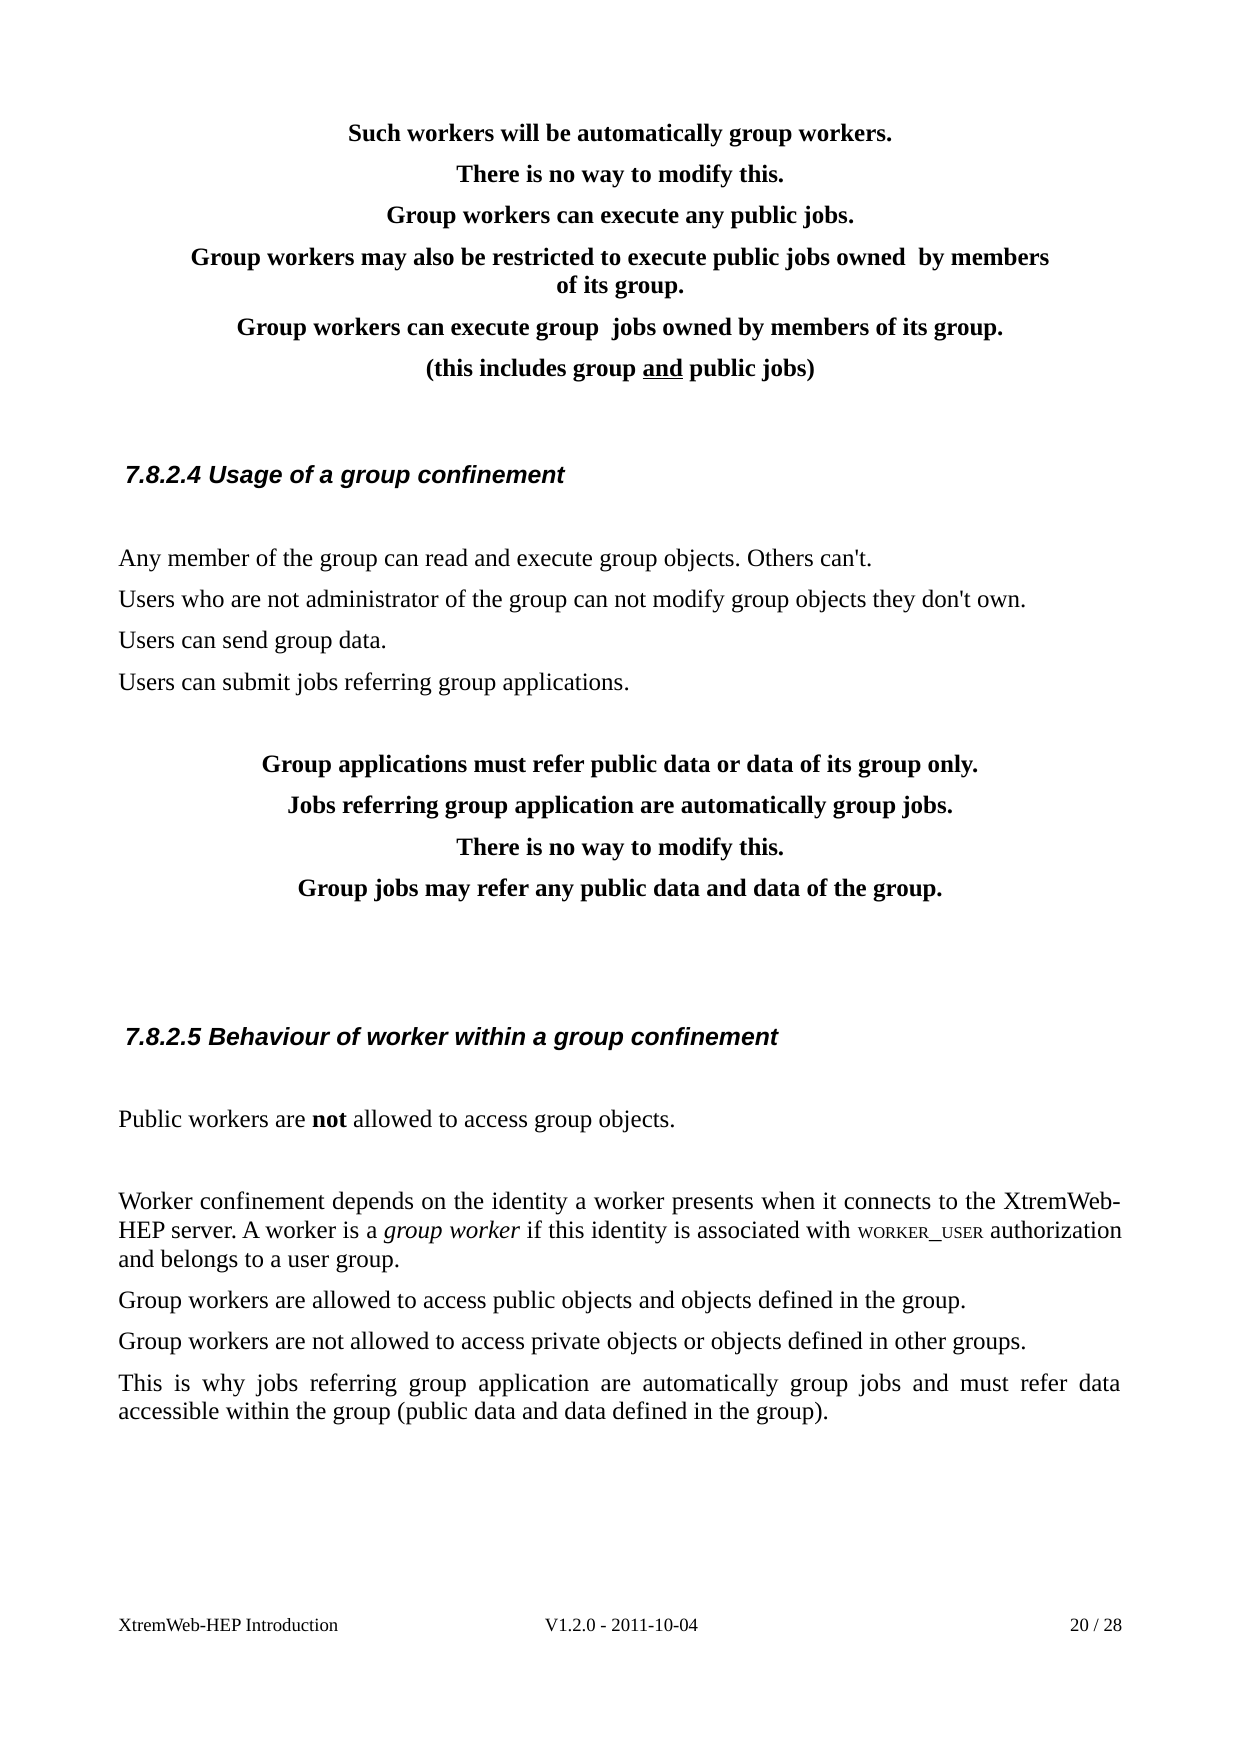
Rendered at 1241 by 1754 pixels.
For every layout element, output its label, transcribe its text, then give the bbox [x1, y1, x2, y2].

text Group workers can execute group jobs owned by members of its group. [179, 312, 1061, 341]
subtitle Usage of a group confinement [118, 461, 1122, 489]
text This is why jobs referring group application are automatically group jobs and must refer data accessible within the group (public data and data defined in the group). [118, 1368, 1122, 1425]
text Any member of the group can read and execute group objects. Others can't. [118, 543, 1122, 572]
text Such workers will be automatically group workers. [179, 118, 1061, 147]
text Users can send group data. [118, 625, 1122, 654]
text Group jobs may refer any public data and data of the group. [179, 873, 1061, 902]
text (this includes group and public jobs) [179, 353, 1061, 382]
text Group workers are not allowed to access private objects or objects defined in other groups. [118, 1326, 1122, 1355]
text Public workers are not allowed to access group objects. [118, 1104, 1122, 1133]
text Group workers are allowed to access public objects and objects defined in the group. [118, 1285, 1122, 1314]
text Users who are not administrator of the group can not modify group objects they don't own. [118, 584, 1122, 613]
text Users can submit jobs referring group applications. [118, 667, 1122, 695]
text There is no way to modify this. [179, 832, 1061, 860]
subtitle Behaviour of worker within a group confinement [118, 1022, 1122, 1050]
text Group workers can execute any public jobs. [179, 201, 1061, 229]
text There is no way to modify this. [179, 159, 1061, 188]
text Worker confinement depends on the identity a worker presents when it connects to the XtremWeb-HEP server. A worker is a group worker if this identity is associated with worker_user authorization and belongs to a user group. [118, 1186, 1122, 1273]
text Group applications must refer public data or data of its group only. [179, 749, 1061, 778]
text Jobs referring group application are automatically group jobs. [179, 790, 1061, 819]
text Group workers may also be restricted to execute public jobs owned by members of its group. [179, 242, 1061, 299]
